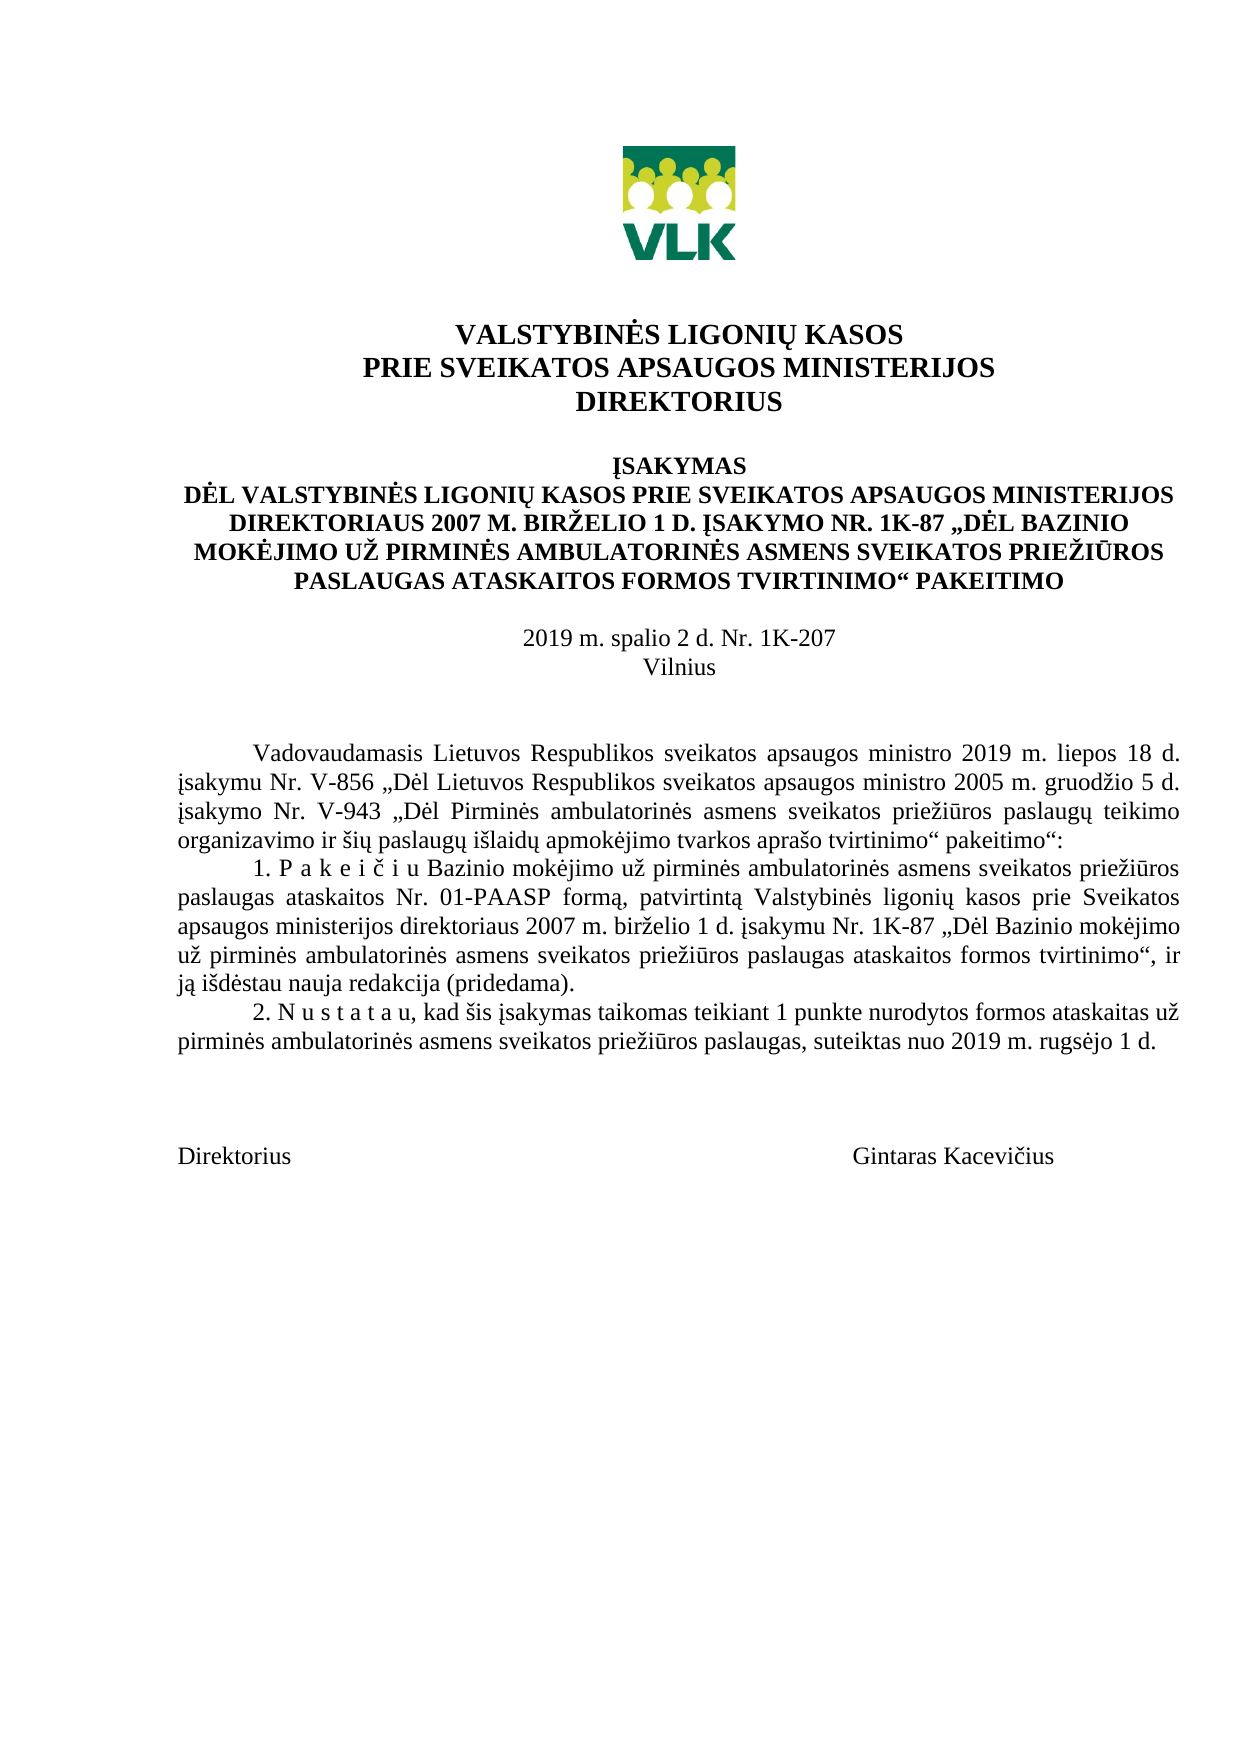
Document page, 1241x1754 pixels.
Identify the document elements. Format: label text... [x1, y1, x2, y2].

text 2019 m. spalio 2 d. Nr. 1K-207 [177, 623, 1181, 652]
text Vadovaudamasis Lietuvos Respublikos sveikatos apsaugos ministro 2019 m. liepos 18 d. įsakymu Nr. V-856 „Dėl Lietuvos Respublikos sveikatos apsaugos ministro 2005 m. gruodžio 5 d. įsakymo Nr. V-943 „Dėl Pirminės ambulatorinės asmens sveikatos priežiūros paslaugų teikimo organizavimo ir šių paslaugų išlaidų apmokėjimo tvarkos aprašo tvirtinimo“ pakeitimo“: [177, 738, 1181, 853]
text Direktorius Gintaras Kacevičius [177, 1141, 1181, 1170]
text 1. P a k e i č i u Bazinio mokėjimo už pirminės ambulatorinės asmens sveikatos priežiūros paslaugas ataskaitos Nr. 01-PAASP formą, patvirtintą Valstybinės ligonių kasos prie Sveikatos apsaugos ministerijos direktoriaus 2007 m. birželio 1 d. įsakymu Nr. 1K-87 „Dėl Bazinio mokėjimo už pirminės ambulatorinės asmens sveikatos priežiūros paslaugas ataskaitos formos tvirtinimo“, ir ją išdėstau nauja redakcija (pridedama). [177, 853, 1181, 997]
text DIREKTORIUS [177, 384, 1181, 417]
text Vilnius [177, 652, 1181, 681]
text 2. N u s t a t a u, kad šis įsakymas taikomas teikiant 1 punkte nurodytos formos ataskaitas už pirminės ambulatorinės asmens sveikatos priežiūros paslaugas, suteiktas nuo 2019 m. rugsėjo 1 d. [177, 997, 1181, 1055]
text ĮSAKYMAS [177, 451, 1181, 480]
text PRIE SVEIKATOS APSAUGOS MINISTERIJOS [177, 350, 1181, 384]
text VALSTYBINĖS LIGONIŲ KASOS [177, 317, 1181, 350]
text DĖL VALSTYBINĖS LIGONIŲ KASOS PRIE SVEIKATOS APSAUGOS MINISTERIJOS DIREKTORIAUS 2007 M. BIRŽELIO 1 D. ĮSAKYMO NR. 1K-87 „DĖL BAZINIO MOKĖJIMO UŽ PIRMINĖS AMBULATORINĖS ASMENS SVEIKATOS PRIEŽIŪROS PASLAUGAS ATASKAITOS FORMOS TVIRTINIMO“ PAKEITIMO [177, 480, 1181, 595]
